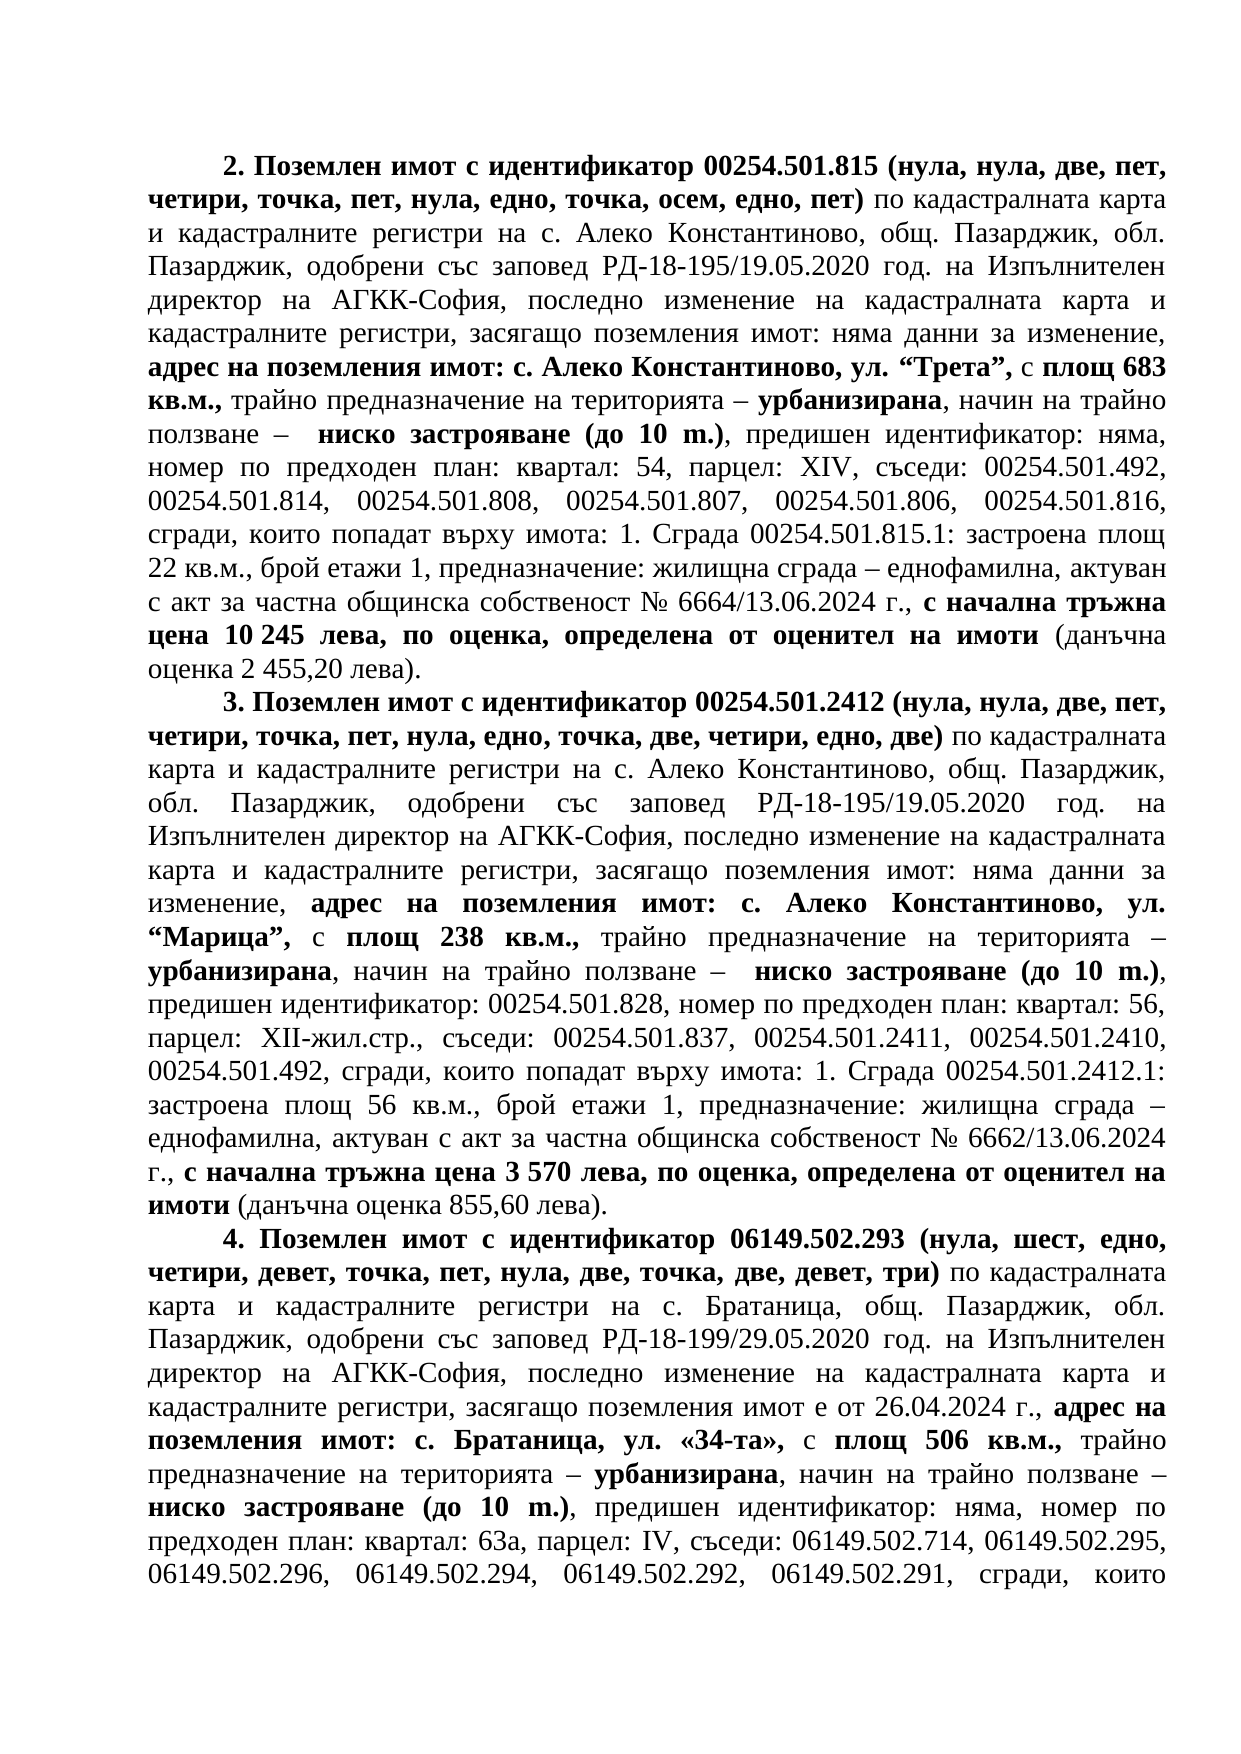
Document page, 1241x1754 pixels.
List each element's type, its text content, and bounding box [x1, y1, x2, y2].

text 3. Поземлен имот с идентификатор 00254.501.2412 (нула, нула, две, пет, четири, точка, пет, нула, едно, точка, две, четири, едно, две) по кадастралната карта и кадастралните регистри на с. Алеко Константиново, общ. Пазарджик, обл. Пазарджик, одобрени със заповед РД-18-195/19.05.2020 год. на Изпълнителен директор на АГКК-София, последно изменение на кадастралната карта и кадастралните регистри, засягащо поземления имот: няма данни за изменение, адрес на поземления имот: с. Алеко Константиново, ул. “Марица”, с площ 238 кв.м., трайно предназначение на територията – урбанизирана, начин на трайно ползване – ниско застрояване (до 10 m.), предишен идентификатор: 00254.501.828, номер по предходен план: квартал: 56, парцел: XII-жил.стр., съседи: 00254.501.837, 00254.501.2411, 00254.501.2410, 00254.501.492, сгради, които попадат върху имота: 1. Сграда 00254.501.2412.1: застроена площ 56 кв.м., брой етажи 1, предназначение: жилищна сграда – еднофамилна, актуван с акт за частна общинска собственост № 6662/13.06.2024 г., с начална тръжна цена 3 570 лева, по оценка, определена от оценител на имоти (данъчна оценка 855,60 лева). [148, 684, 1166, 1221]
text 2. Поземлен имот с идентификатор 00254.501.815 (нула, нула, две, пет, четири, точка, пет, нула, едно, точка, осем, едно, пет) по кадастралната карта и кадастралните регистри на с. Алеко Константиново, общ. Пазарджик, обл. Пазарджик, одобрени със заповед РД-18-195/19.05.2020 год. на Изпълнителен директор на АГКК-София, последно изменение на кадастралната карта и кадастралните регистри, засягащо поземления имот: няма данни за изменение, адрес на поземления имот: с. Алеко Константиново, ул. “Трета”, с площ 683 кв.м., трайно предназначение на територията – урбанизирана, начин на трайно ползване – ниско застрояване (до 10 m.), предишен идентификатор: няма, номер по предходен план: квартал: 54, парцел: XIV, съседи: 00254.501.492, 00254.501.814, 00254.501.808, 00254.501.807, 00254.501.806, 00254.501.816, сгради, които попадат върху имота: 1. Сграда 00254.501.815.1: застроена площ 22 кв.м., брой етажи 1, предназначение: жилищна сграда – еднофамилна, актуван с акт за частна общинска собственост № 6664/13.06.2024 г., с начална тръжна цена 10 245 лева, по оценка, определена от оценител на имоти (данъчна оценка 2 455,20 лева). [148, 148, 1166, 684]
text 4. Поземлен имот с идентификатор 06149.502.293 (нула, шест, едно, четири, девет, точка, пет, нула, две, точка, две, девет, три) по кадастралната карта и кадастралните регистри на с. Братаница, общ. Пазарджик, обл. Пазарджик, одобрени със заповед РД-18-199/29.05.2020 год. на Изпълнителен директор на АГКК-София, последно изменение на кадастралната карта и кадастралните регистри, засягащо поземления имот е от 26.04.2024 г., адрес на поземления имот: с. Братаница, ул. «34-та», с площ 506 кв.м., трайно предназначение на територията – урбанизирана, начин на трайно ползване – ниско застрояване (до 10 m.), предишен идентификатор: няма, номер по предходен план: квартал: 63а, парцел: IV, съседи: 06149.502.714, 06149.502.295, 06149.502.296, 06149.502.294, 06149.502.292, 06149.502.291, сгради, които [148, 1221, 1166, 1590]
